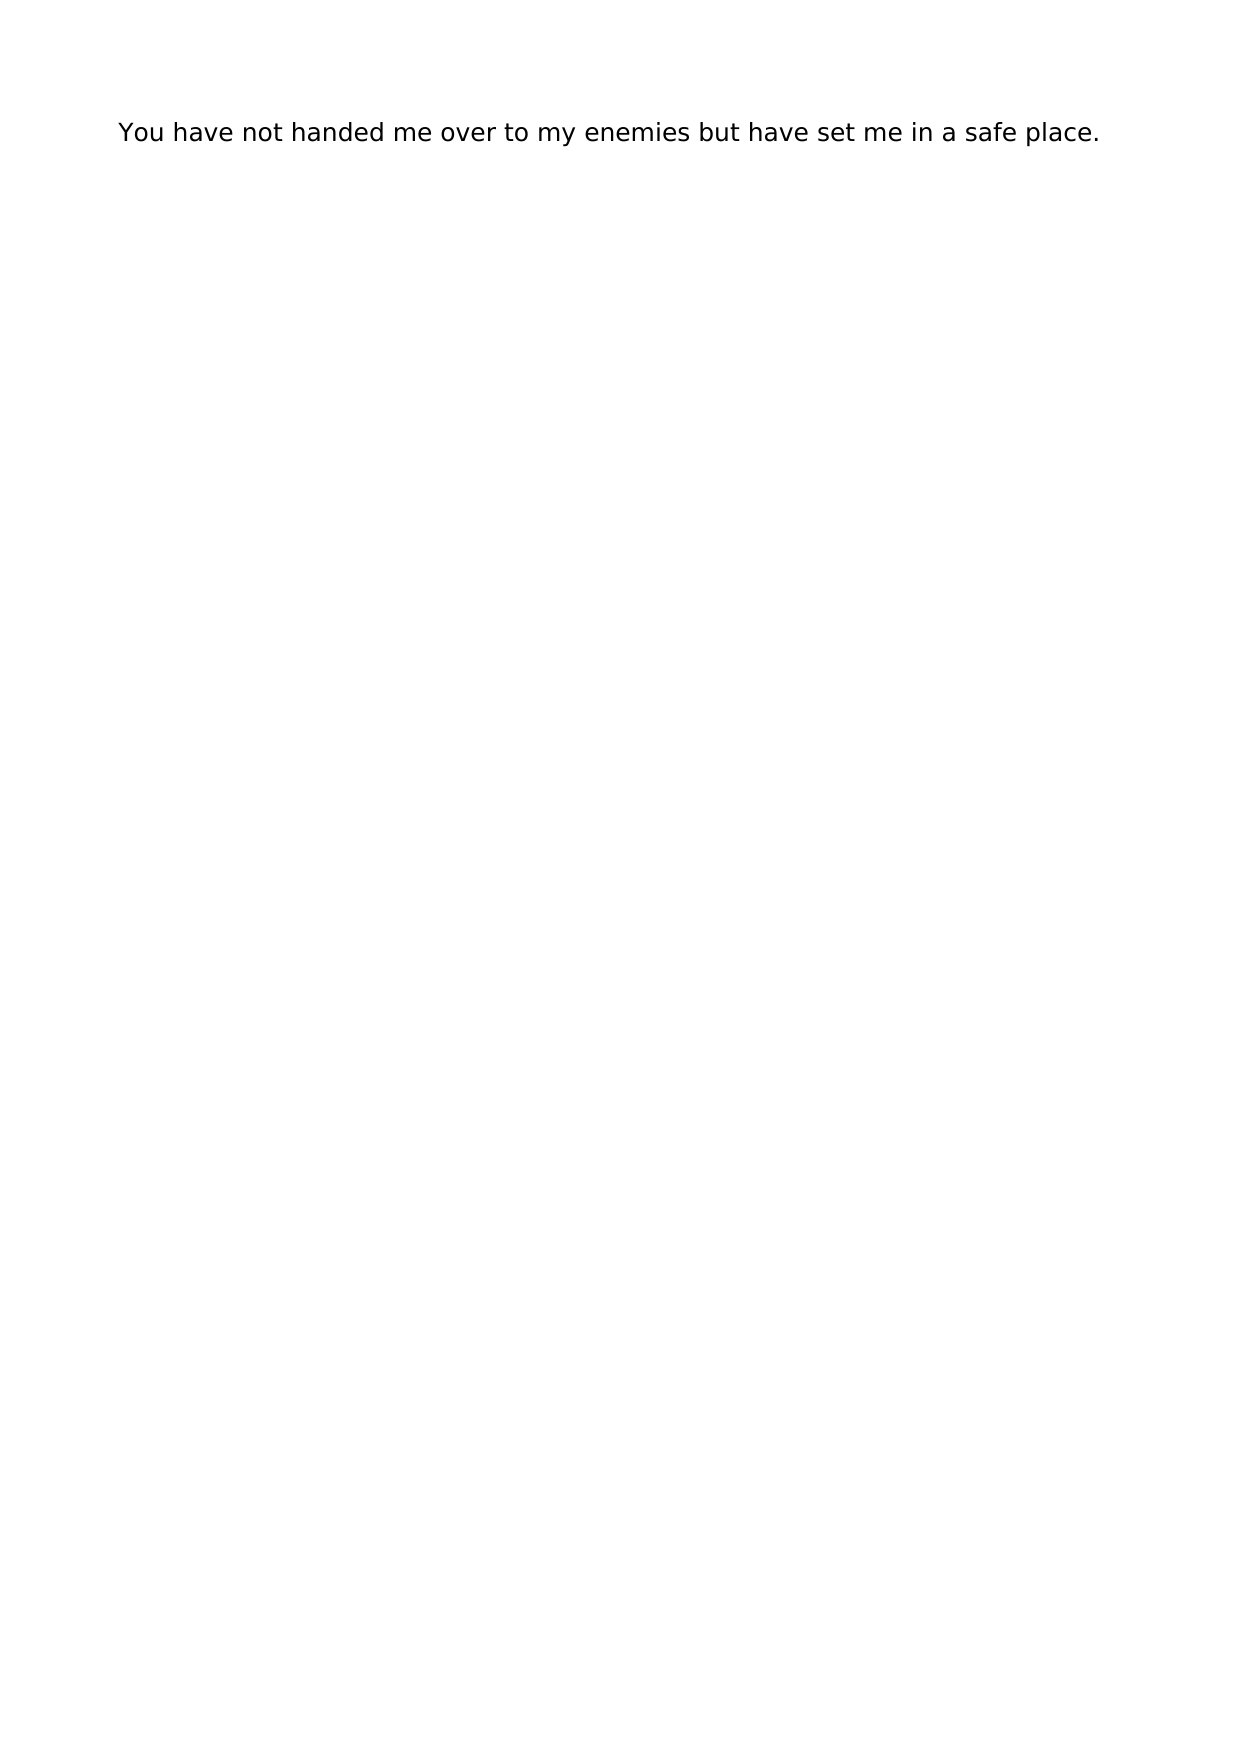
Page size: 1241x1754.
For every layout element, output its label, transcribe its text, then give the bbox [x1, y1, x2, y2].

text You have not handed me over to my enemies but have set me in a safe place. [118, 118, 1122, 147]
